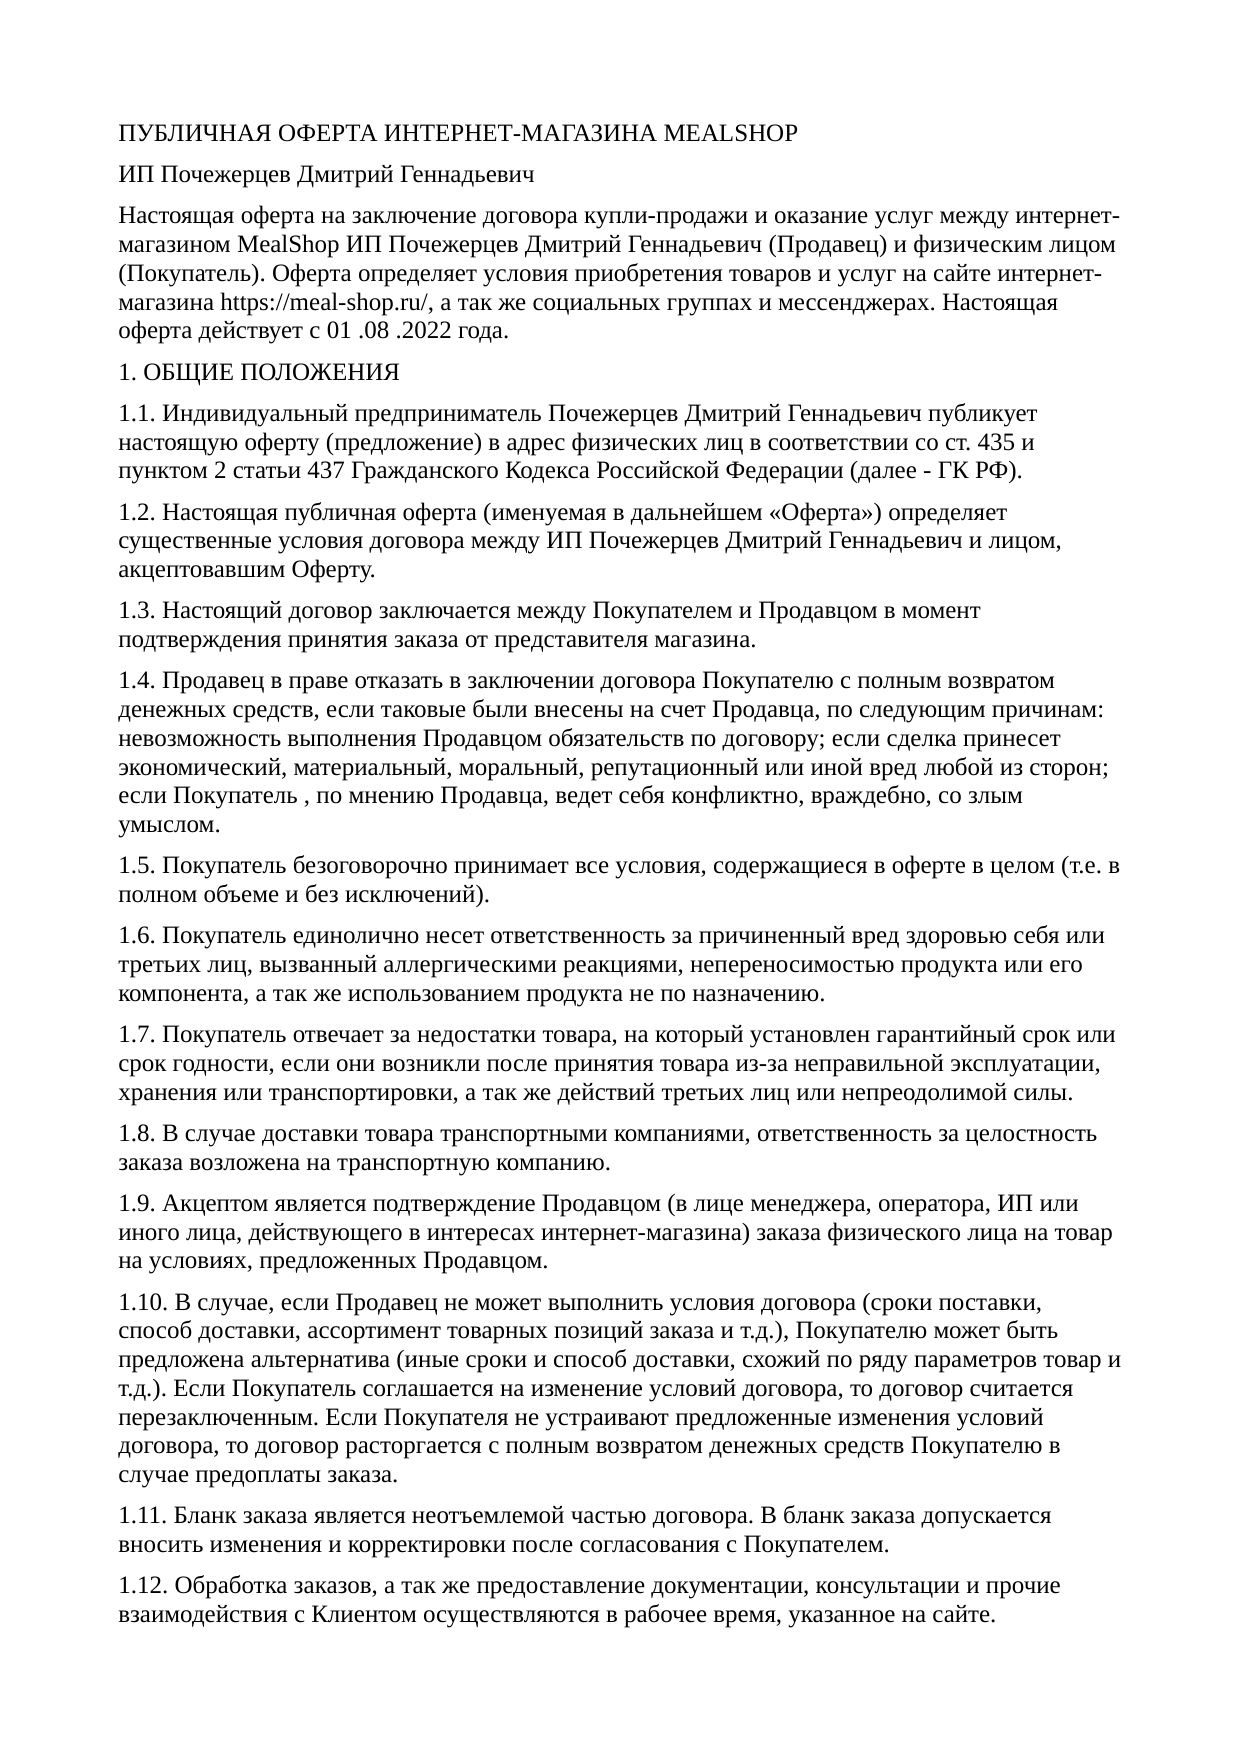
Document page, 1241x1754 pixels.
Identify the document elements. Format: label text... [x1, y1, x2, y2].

text 1.12. Обработка заказов, а так же предоставление документации, консультации и прочие взаимодействия с Клиентом осуществляются в рабочее время, указанное на сайте. [118, 1571, 1122, 1628]
text 1.11. Бланк заказа является неотъемлемой частью договора. В бланк заказа допускается вносить изменения и корректировки после согласования с Покупателем. [118, 1501, 1122, 1558]
text 1.1. Индивидуальный предприниматель Почежерцев Дмитрий Геннадьевич публикует настоящую оферту (предложение) в адрес физических лиц в соответствии со ст. 435 и пунктом 2 статьи 437 Гражданского Кодекса Российской Федерации (далее - ГК РФ). [118, 398, 1122, 484]
text Настоящая оферта на заключение договора купли-продажи и оказание услуг между интернет-магазином MealShop ИП Почежерцев Дмитрий Геннадьевич (Продавец) и физическим лицом (Покупатель). Оферта определяет условия приобретения товаров и услуг на сайте интернет-магазина https://meal-shop.ru/, а так же социальных группах и мессенджерах. Настоящая оферта действует с 01 .08 .2022 года. [118, 201, 1122, 344]
text 1.3. Настоящий договор заключается между Покупателем и Продавцом в момент подтверждения принятия заказа от представителя магазина. [118, 596, 1122, 653]
text ПУБЛИЧНАЯ ОФЕРТА ИНТЕРНЕТ-МАГАЗИНА MEALSHOP [118, 118, 1122, 147]
text 1.8. В случае доставки товара транспортными компаниями, ответственность за целостность заказа возложена на транспортную компанию. [118, 1118, 1122, 1176]
text 1.4. Продавец в праве отказать в заключении договора Покупателю с полным возвратом денежных средств, если таковые были внесены на счет Продавца, по следующим причинам: невозможность выполнения Продавцом обязательств по договору; если сделка принесет экономический, материальный, моральный, репутационный или иной вред любой из сторон; если Покупатель , по мнению Продавца, ведет себя конфликтно, враждебно, со злым умыслом. [118, 666, 1122, 838]
text 1.7. Покупатель отвечает за недостатки товара, на который установлен гарантийный срок или срок годности, если они возникли после принятия товара из-за неправильной эксплуатации, хранения или транспортировки, а так же действий третьих лиц или непреодолимой силы. [118, 1019, 1122, 1106]
text 1.2. Настоящая публичная оферта (именуемая в дальнейшем «Оферта») определяет существенные условия договора между ИП Почежерцев Дмитрий Геннадьевич и лицом, акцептовавшим Оферту. [118, 497, 1122, 583]
text 1. ОБЩИЕ ПОЛОЖЕНИЯ [118, 357, 1122, 386]
text 1.5. Покупатель безоговорочно принимает все условия, содержащиеся в оферте в целом (т.е. в полном объеме и без исключений). [118, 851, 1122, 908]
text 1.6. Покупатель единолично несет ответственность за причиненный вред здоровью себя или третьих лиц, вызванный аллергическими реакциями, непереносимостью продукта или его компонента, а так же использованием продукта не по назначению. [118, 921, 1122, 1007]
text 1.10. В случае, если Продавец не может выполнить условия договора (сроки поставки, способ доставки, ассортимент товарных позиций заказа и т.д.), Покупателю может быть предложена альтернатива (иные сроки и способ доставки, схожий по ряду параметров товар и т.д.). Если Покупатель соглашается на изменение условий договора, то договор считается перезаключенным. Если Покупателя не устраивают предложенные изменения условий договора, то договор расторгается с полным возвратом денежных средств Покупателю в случае предоплаты заказа. [118, 1287, 1122, 1488]
text ИП Почежерцев Дмитрий Геннадьевич [118, 159, 1122, 188]
text 1.9. Акцептом является подтверждение Продавцом (в лице менеджера, оператора, ИП или иного лица, действующего в интересах интернет-магазина) заказа физического лица на товар на условиях, предложенных Продавцом. [118, 1188, 1122, 1274]
